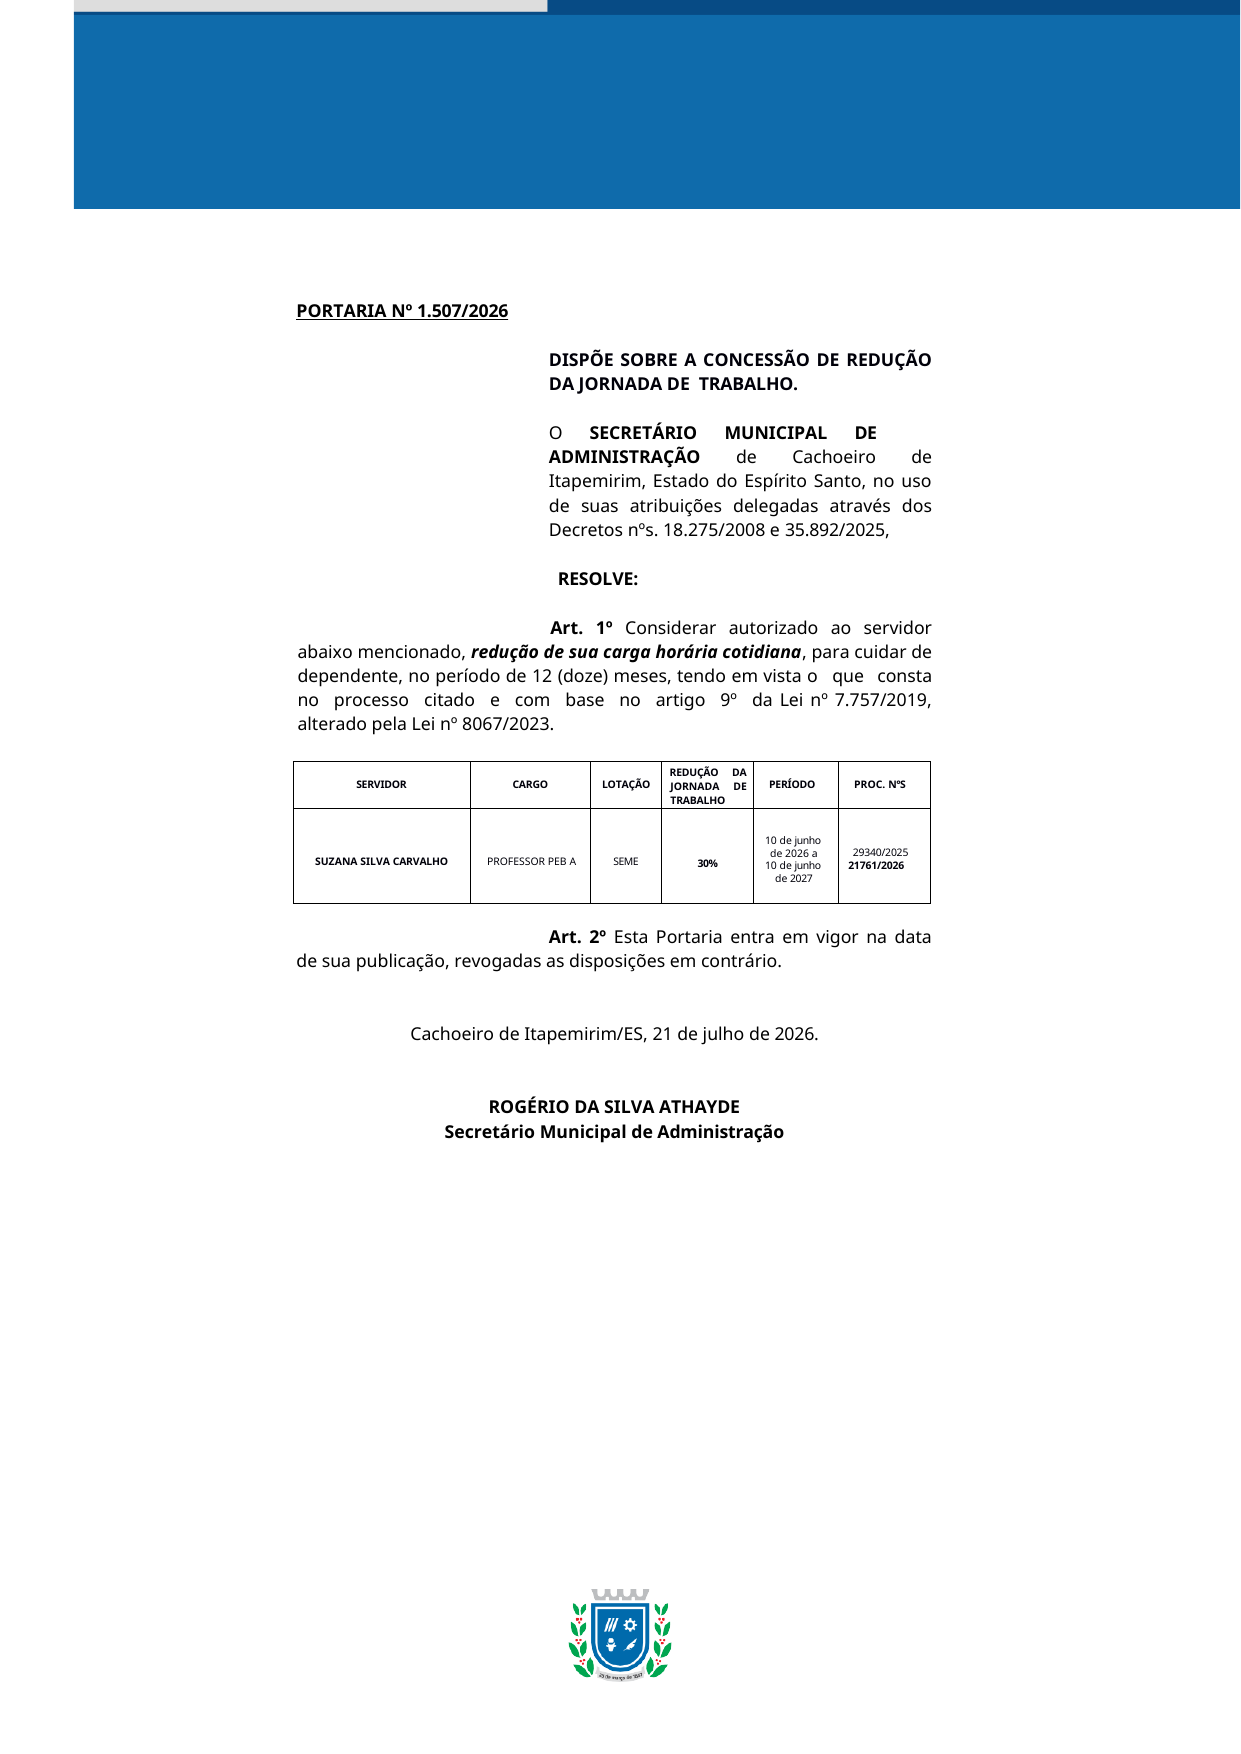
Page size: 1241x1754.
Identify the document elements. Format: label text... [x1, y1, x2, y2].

text Art. 2º Esta Portaria entra em vigor na data de sua publicação, revogadas as disposições em contrário. [296, 924, 932, 973]
text Cachoeiro de Itapemirim/ES, 21 de julho de 2026. [59, 1022, 1170, 1046]
table_header CARGO [471, 762, 590, 808]
picture [568, 1589, 672, 1682]
picture [73, 0, 1241, 209]
table_cell SUZANA SILVA CARVALHO [294, 809, 470, 903]
subtitle RESOLVE: [59, 567, 1137, 591]
subtitle ROGÉRIO DA SILVA ATHAYDE [59, 1095, 1169, 1119]
table_cell PROFESSOR PEB A [471, 809, 590, 903]
table_header REDUÇÃO DA JORNADA DE TRABALHO [662, 762, 753, 808]
text DISPÕE SOBRE A CONCESSÃO DE REDUÇÃO DA JORNADA DE TRABALHO. [549, 347, 932, 396]
text Art. 1º Considerar autorizado ao servidor abaixo mencionado, redução de sua carga horária cotidiana, para cuidar de dependente, no período de 12 (doze) meses, tendo em vista o que consta no processo citado e com base no artigo 9º da Lei nº 7.757/2019, alterado pela Lei nº 8067/2023. [297, 615, 932, 736]
table_header SERVIDOR [294, 762, 470, 808]
subtitle Secretário Municipal de Administração [59, 1119, 1169, 1143]
table_header PERÍODO [754, 762, 838, 808]
table_cell 10 de junho de 2026 a 10 de junho de 2027 [754, 809, 838, 903]
subtitle O SECRETÁRIO MUNICIPAL DE [549, 420, 1240, 444]
table_cell SEME [591, 809, 661, 903]
text PORTARIA Nº 1.507/2026 [296, 299, 1240, 323]
table_cell 29340/2025 21761/2026 [839, 809, 930, 903]
table_header PROC. N°S [839, 762, 930, 808]
table_header LOTAÇÃO [591, 762, 661, 808]
table_cell 30% [662, 809, 753, 903]
text ADMINISTRAÇÃO de Cachoeiro de Itapemirim, Estado do Espírito Santo, no uso de suas atribuições delegadas através dos Decretos nºs. 18.275/2008 e 35.892/2025, [549, 445, 932, 541]
